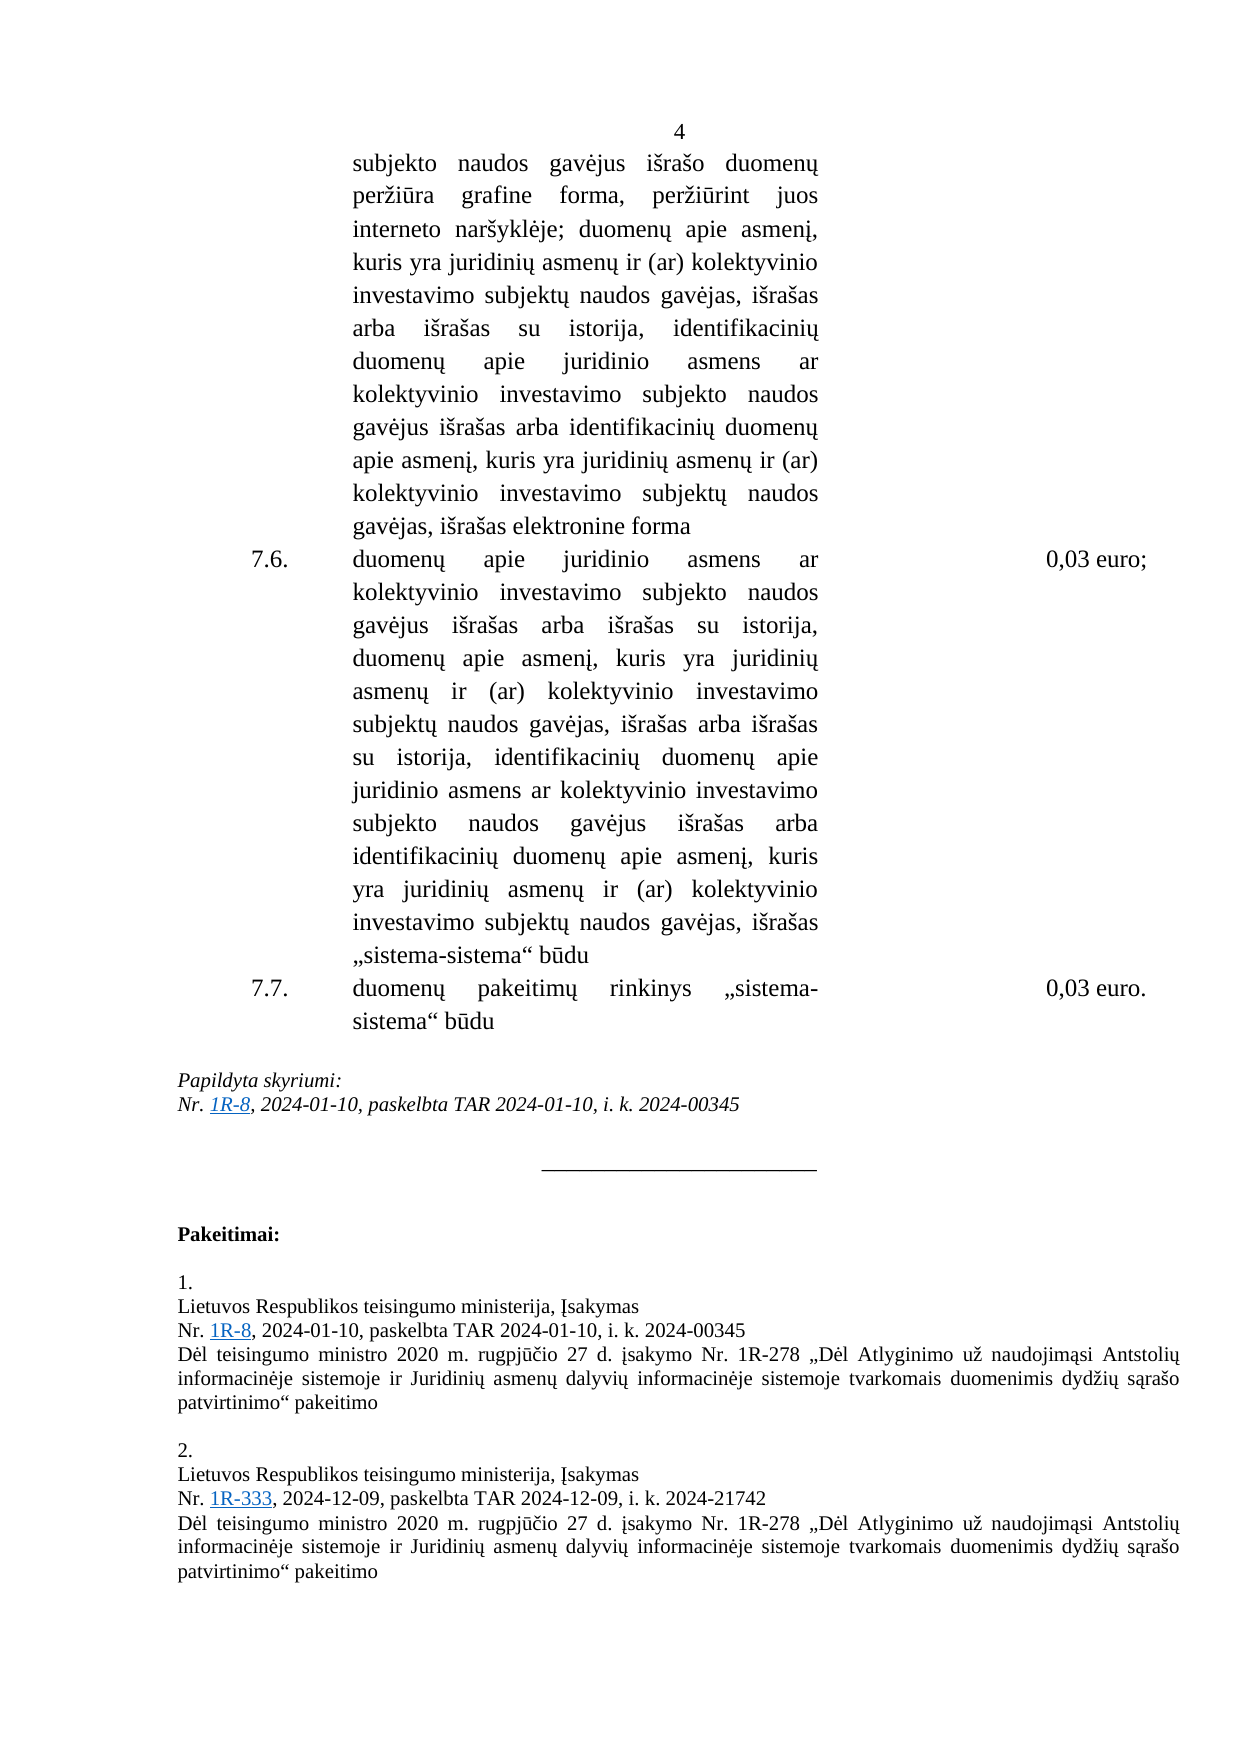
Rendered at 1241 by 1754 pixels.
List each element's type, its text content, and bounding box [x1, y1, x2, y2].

table_cell [830, 973, 992, 1039]
text Lietuvos Respublikos teisingumo ministerija, Įsakymas [177, 1294, 1181, 1318]
text Dėl teisingumo ministro 2020 m. rugpjūčio 27 d. įsakymo Nr. 1R-278 „Dėl Atlyginimo už naudojimąsi Antstolių informacinėje sistemoje ir Juridinių asmenų dalyvių informacinėje sistemoje tvarkomais duomenimis dydžių sąrašo patvirtinimo“ pakeitimo [177, 1510, 1181, 1583]
text Pakeitimai: [177, 1222, 1181, 1246]
text 1. [177, 1270, 1181, 1294]
text ______________________ [177, 1145, 1181, 1173]
table_cell 7.6. [251, 544, 341, 973]
table_cell 0,03 euro; [992, 544, 1181, 973]
text 2. [177, 1438, 1181, 1462]
text Lietuvos Respublikos teisingumo ministerija, Įsakymas [177, 1462, 1181, 1486]
text Dėl teisingumo ministro 2020 m. rugpjūčio 27 d. įsakymo Nr. 1R-278 „Dėl Atlyginimo už naudojimąsi Antstolių informacinėje sistemoje ir Juridinių asmenų dalyvių informacinėje sistemoje tvarkomais duomenimis dydžių sąrašo patvirtinimo“ pakeitimo [177, 1342, 1181, 1414]
text Papildyta skyriumi: [177, 1068, 1181, 1092]
table_cell [830, 544, 992, 973]
text Nr. 1R-8, 2024-01-10, paskelbta TAR 2024-01-10, i. k. 2024-00345 [177, 1092, 1181, 1116]
text Nr. 1R-333, 2024-12-09, paskelbta TAR 2024-12-09, i. k. 2024-21742 [177, 1486, 1181, 1510]
table_cell [992, 148, 1181, 544]
table_cell subjekto naudos gavėjus išrašo duomenų peržiūra grafine forma, peržiūrint juos interneto naršyklėje; duomenų apie asmenį, kuris yra juridinių asmenų ir (ar) kolektyvinio investavimo subjektų naudos gavėjas, išrašas arba išrašas su istorija, identifikacinių duomenų apie juridinio asmens ar kolektyvinio investavimo subjekto naudos gavėjus išrašas arba identifikacinių duomenų apie asmenį, kuris yra juridinių asmenų ir (ar) kolektyvinio investavimo subjektų naudos gavėjas, išrašas elektronine forma [341, 148, 830, 544]
table_cell duomenų pakeitimų rinkinys „sistema-sistema“ būdu [341, 973, 830, 1039]
table_cell [830, 148, 992, 544]
table_cell 7.7. [251, 973, 341, 1039]
text Nr. 1R-8, 2024-01-10, paskelbta TAR 2024-01-10, i. k. 2024-00345 [177, 1318, 1181, 1342]
table_cell 0,03 euro. [992, 973, 1181, 1039]
table_cell [251, 148, 341, 544]
table_cell duomenų apie juridinio asmens ar kolektyvinio investavimo subjekto naudos gavėjus išrašas arba išrašas su istorija, duomenų apie asmenį, kuris yra juridinių asmenų ir (ar) kolektyvinio investavimo subjektų naudos gavėjas, išrašas arba išrašas su istorija, identifikacinių duomenų apie juridinio asmens ar kolektyvinio investavimo subjekto naudos gavėjus išrašas arba identifikacinių duomenų apie asmenį, kuris yra juridinių asmenų ir (ar) kolektyvinio investavimo subjektų naudos gavėjas, išrašas „sistema-sistema“ būdu [341, 544, 830, 973]
